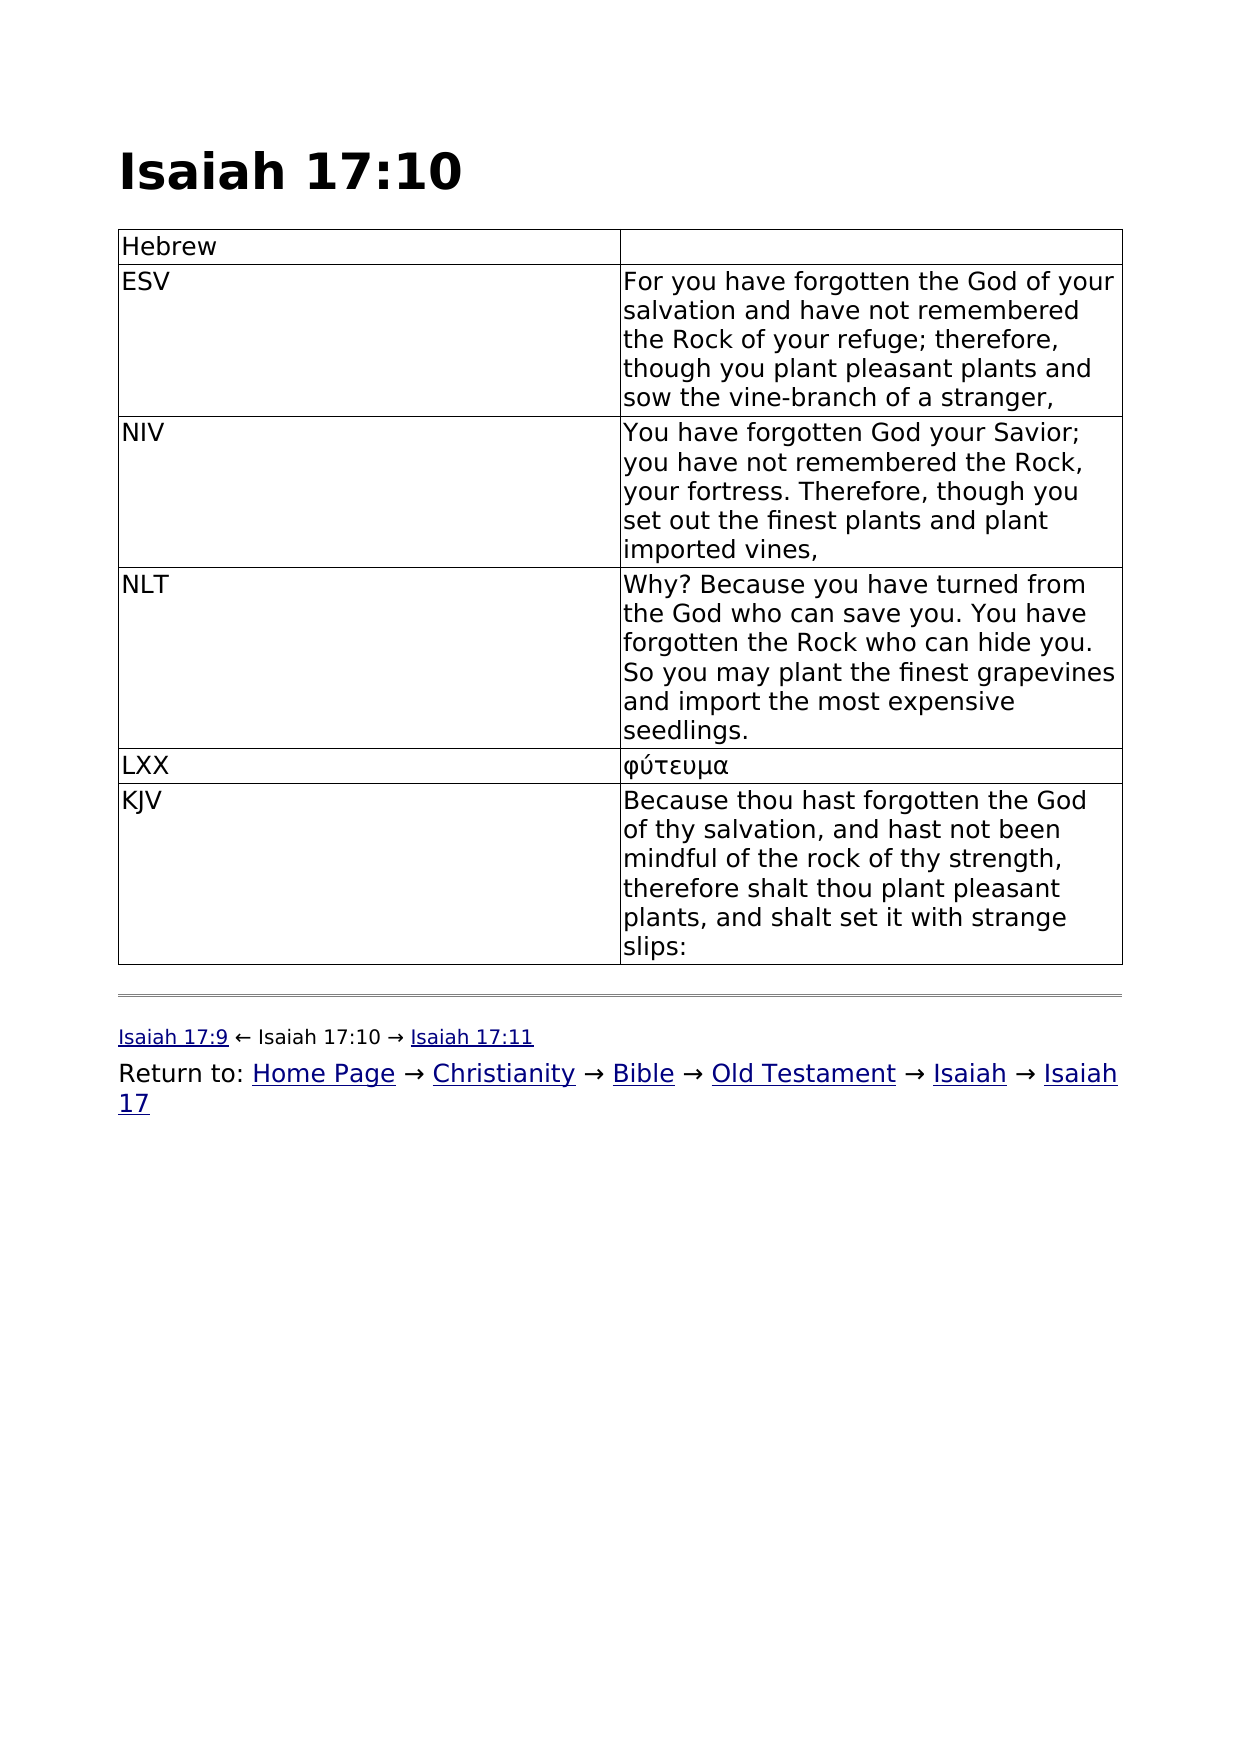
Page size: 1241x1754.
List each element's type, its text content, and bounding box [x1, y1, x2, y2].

table_cell Because thou hast forgotten the God of thy salvation, and hast not been mindful of the rock of thy strength, therefore shalt thou plant pleasant plants, and shalt set it with strange slips: [621, 784, 1122, 964]
table_cell Why? Because you have turned from the God who can save you. You have forgotten the Rock who can hide you. So you may plant the finest grapevines and import the most expensive seedlings. [621, 568, 1122, 748]
table_cell φύτευμα [621, 749, 1122, 783]
text Return to: Home Page → Christianity → Bible → Old Testament → Isaiah → Isaiah 17 [118, 1059, 1122, 1118]
table_cell For you have forgotten the God of your salvation and have not remembered the Rock of your refuge; therefore, though you plant pleasant plants and sow the vine-branch of a stranger, [621, 265, 1122, 416]
table_cell NIV [119, 417, 620, 567]
table_cell NLT [119, 568, 620, 748]
table_cell You have forgotten God your Savior; you have not remembered the Rock, your fortress. Therefore, though you set out the finest plants and plant imported vines, [621, 417, 1122, 567]
table_header [621, 230, 1122, 264]
table_cell LXX [119, 749, 620, 783]
subtitle Isaiah 17:10 [118, 143, 1122, 201]
table_header Hebrew [119, 230, 620, 264]
table_cell ESV [119, 265, 620, 416]
table_cell KJV [119, 784, 620, 964]
text Isaiah 17:9 ← Isaiah 17:10 → Isaiah 17:11 [118, 1026, 1122, 1059]
